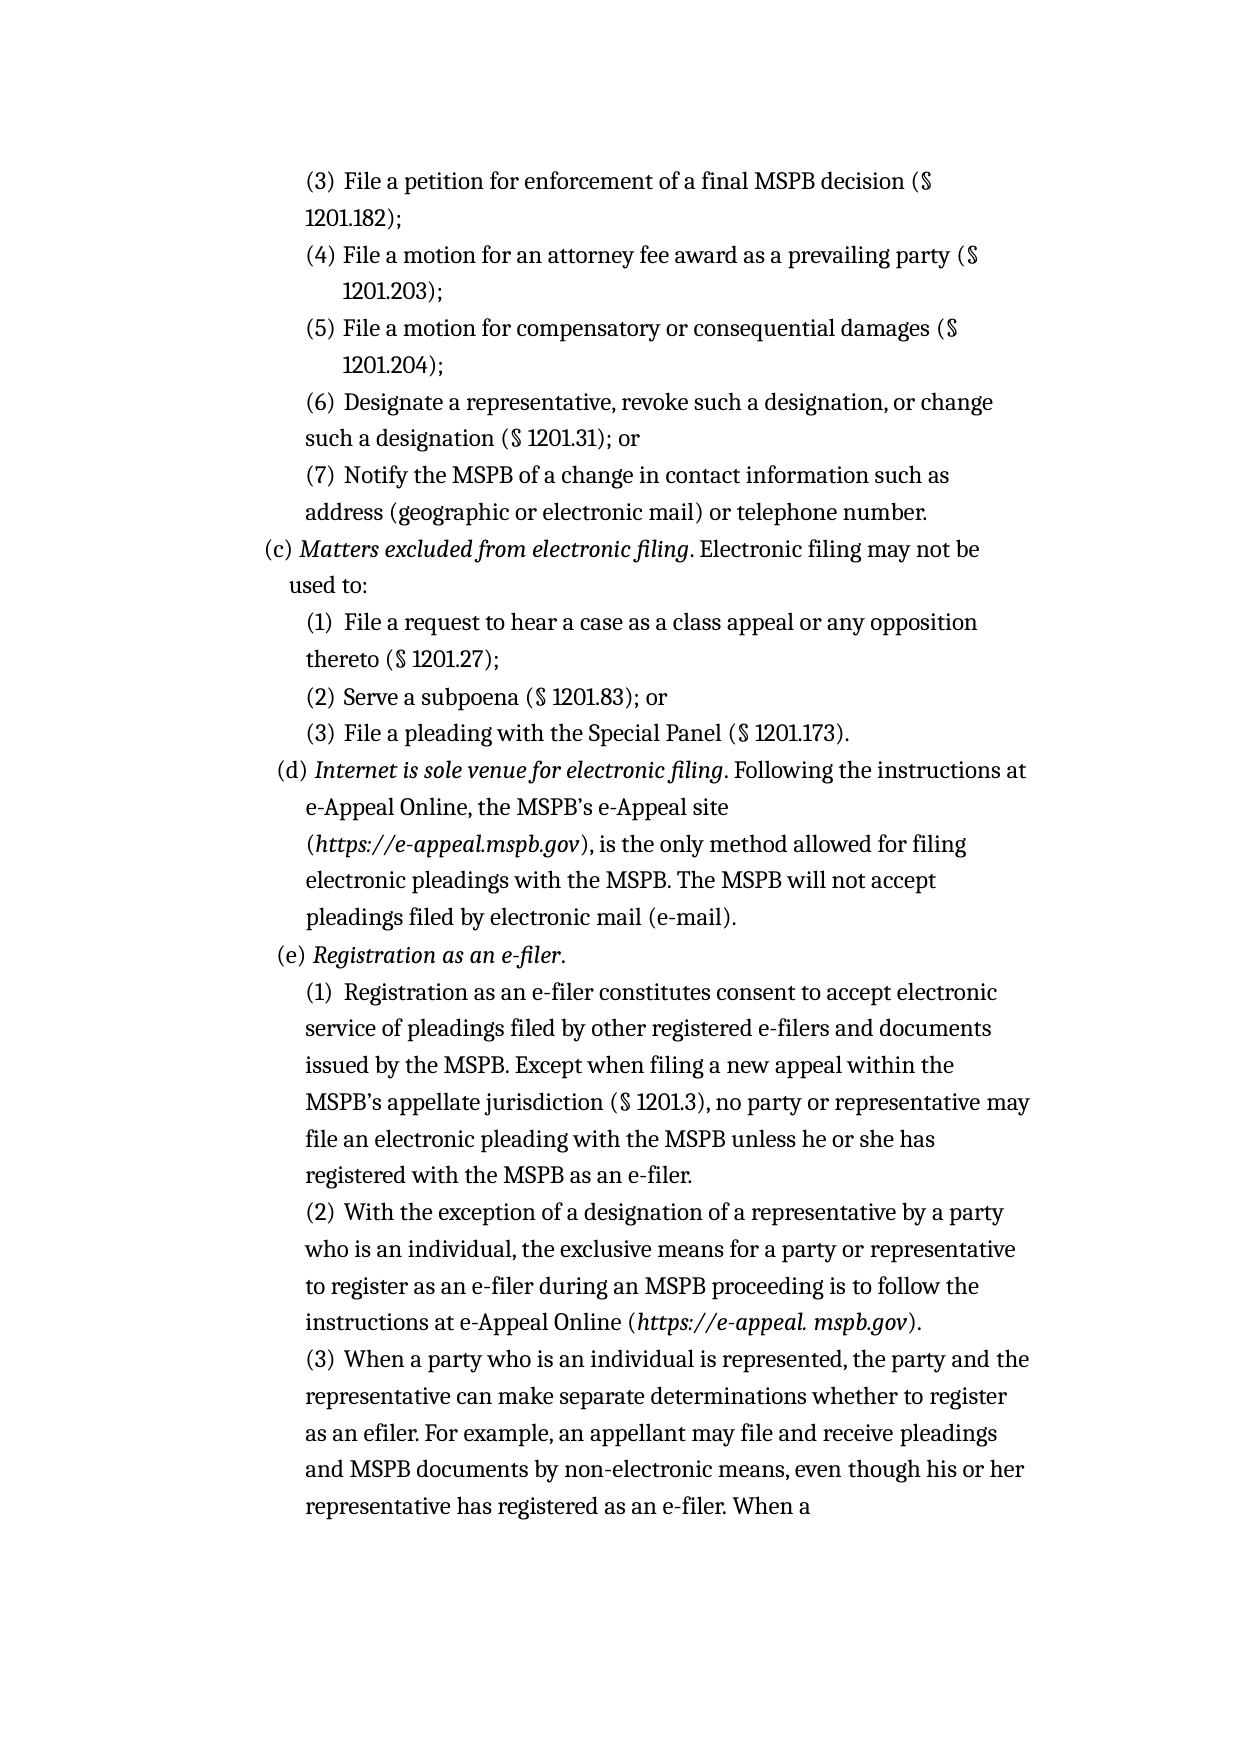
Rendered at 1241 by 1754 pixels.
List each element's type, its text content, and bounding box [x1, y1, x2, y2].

list Serve a subpoena (§ 1201.83); or [305, 682, 1223, 711]
list File a motion for an attorney fee award as a prevailing party (§ 1201.203); [305, 241, 982, 306]
list File a request to hear a case as a class appeal or any opposition thereto (§ 1201.27); [306, 608, 1012, 674]
list When a party who is an individual is represented, the party and the representative can make separate determinations whether to register as an efiler. For example, an appellant may file and receive pleadings and MSPB documents by non-electronic means, even though his or her representative has registered as an e-filer. When a [305, 1345, 1030, 1521]
list Registration as an e-filer. [276, 940, 1223, 969]
text (https://e-appeal.mspb.gov), is the only method allowed for filing electronic pleadings with the MSPB. The MSPB will not accept pleadings filed by electronic mail (e-mail). [306, 829, 997, 932]
list Notify the MSPB of a change in contact information such as address (geographic or electronic mail) or telephone number. [305, 461, 969, 527]
list Matters excluded from electronic filing. Electronic filing may not be used to: [263, 535, 1003, 600]
list File a pleading with the Special Panel (§ 1201.173). [305, 719, 1223, 748]
list Registration as an e-filer constitutes consent to accept electronic service of pleadings filed by other registered e-filers and documents issued by the MSPB. Except when filing a new appeal within the MSPB’s appellate jurisdiction (§ 1201.3), no party or representative may file an electronic pleading with the MSPB unless he or she has registered with the MSPB as an e-filer. [305, 977, 1031, 1190]
list File a motion for compensatory or consequential damages (§ 1201.204); [305, 314, 962, 379]
list Designate a representative, revoke such a designation, or change such a designation (§ 1201.31); or [305, 388, 1032, 453]
list Internet is sole venue for electronic filing. Following the instructions at e-Appeal Online, the MSPB’s e-Appeal site [276, 756, 1028, 822]
list With the exception of a designation of a representative by a party who is an individual, the exclusive means for a party or representative to register as an e-filer during an MSPB proceeding is to follow the instructions at e-Appeal Online (https://e-appeal. mspb.gov). [305, 1198, 1039, 1337]
list File a petition for enforcement of a final MSPB decision (§ 1201.182); [305, 167, 956, 232]
